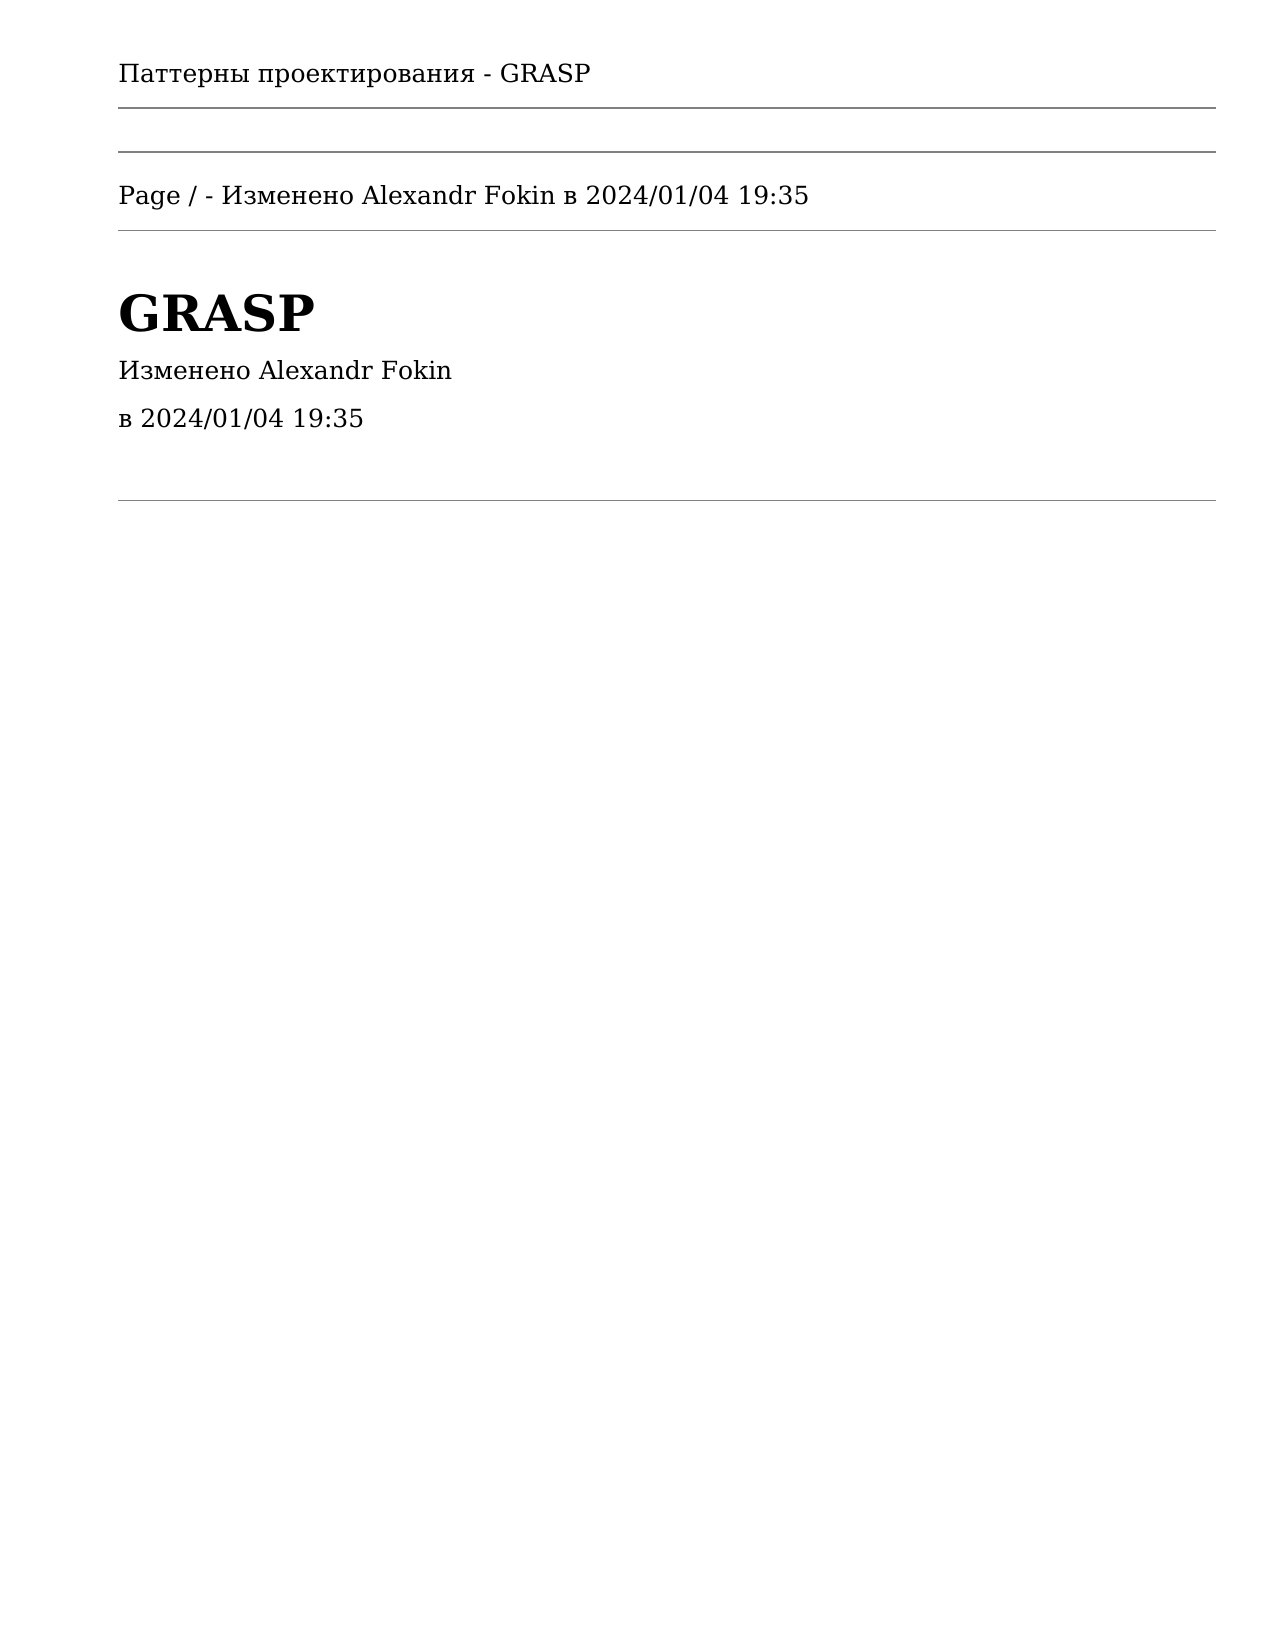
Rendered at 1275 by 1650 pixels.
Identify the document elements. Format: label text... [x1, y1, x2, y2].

text в 2024/01/04 19:35 [118, 404, 1216, 433]
text Паттерны проектирования - GRASP [118, 59, 1216, 88]
text Page / - Изменено Alexandr Fokin в 2024/01/04 19:35 [118, 182, 1216, 211]
text Изменено Alexandr Fokin [118, 356, 1216, 385]
subtitle GRASP [118, 284, 1216, 343]
